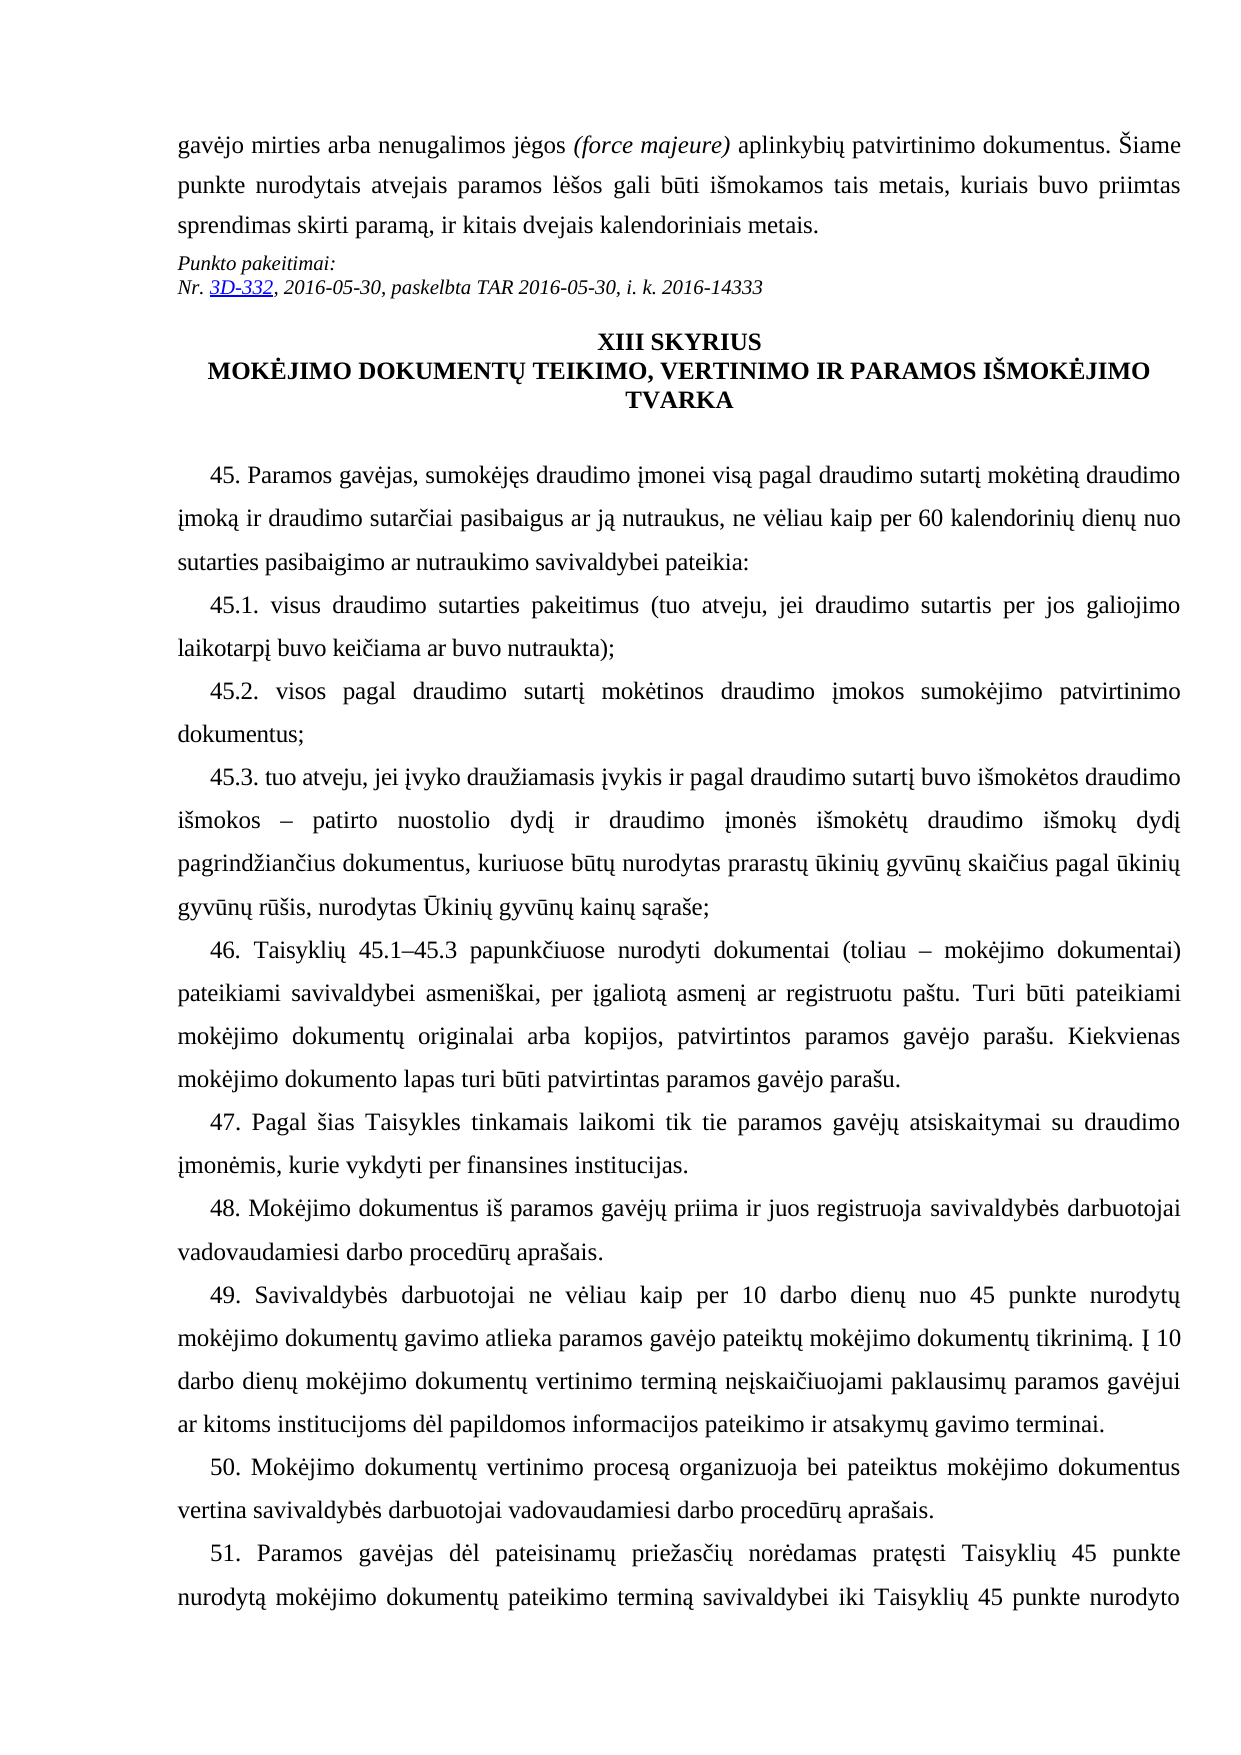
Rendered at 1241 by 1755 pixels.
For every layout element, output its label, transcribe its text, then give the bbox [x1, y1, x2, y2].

text 50. Mokėjimo dokumentų vertinimo procesą organizuoja bei pateiktus mokėjimo dokumentus vertina savivaldybės darbuotojai vadovaudamiesi darbo procedūrų aprašais. [177, 1452, 1181, 1524]
text gavėjo mirties arba nenugalimos jėgos (force majeure) aplinkybių patvirtinimo dokumentus. Šiame punkte nurodytais atvejais paramos lėšos gali būti išmokamos tais metais, kuriais buvo priimtas sprendimas skirti paramą, ir kitais dvejais kalendoriniais metais. [177, 130, 1181, 239]
text Punkto pakeitimai: [177, 251, 1181, 274]
text 47. Pagal šias Taisykles tinkamais laikomi tik tie paramos gavėjų atsiskaitymai su draudimo įmonėmis, kurie vykdyti per finansines institucijas. [177, 1107, 1181, 1179]
text 48. Mokėjimo dokumentus iš paramos gavėjų priima ir juos registruoja savivaldybės darbuotojai vadovaudamiesi darbo procedūrų aprašais. [177, 1193, 1181, 1265]
text 45.2. visos pagal draudimo sutartį mokėtinos draudimo įmokos sumokėjimo patvirtinimo dokumentus; [177, 676, 1181, 748]
text 46. Taisyklių 45.1–45.3 papunkčiuose nurodyti dokumentai (toliau – mokėjimo dokumentai) pateikiami savivaldybei asmeniškai, per įgaliotą asmenį ar registruotu paštu. Turi būti pateikiami mokėjimo dokumentų originalai arba kopijos, patvirtintos paramos gavėjo parašu. Kiekvienas mokėjimo dokumento lapas turi būti patvirtintas paramos gavėjo parašu. [177, 935, 1181, 1093]
text 51. Paramos gavėjas dėl pateisinamų priežasčių norėdamas pratęsti Taisyklių 45 punkte nurodytą mokėjimo dokumentų pateikimo terminą savivaldybei iki Taisyklių 45 punkte nurodyto [177, 1538, 1181, 1610]
text MOKĖJIMO DOKUMENTŲ TEIKIMO, VERTINIMO IR PARAMOS IŠMOKĖJIMO TVARKA [177, 356, 1181, 414]
text 45.1. visus draudimo sutarties pakeitimus (tuo atveju, jei draudimo sutartis per jos galiojimo laikotarpį buvo keičiama ar buvo nutraukta); [177, 590, 1181, 662]
text Nr. 3D-332, 2016-05-30, paskelbta TAR 2016-05-30, i. k. 2016-14333 [177, 274, 1181, 299]
text XIII SKYRIUS [177, 327, 1181, 356]
text 49. Savivaldybės darbuotojai ne vėliau kaip per 10 darbo dienų nuo 45 punkte nurodytų mokėjimo dokumentų gavimo atlieka paramos gavėjo pateiktų mokėjimo dokumentų tikrinimą. Į 10 darbo dienų mokėjimo dokumentų vertinimo terminą neįskaičiuojami paklausimų paramos gavėjui ar kitoms institucijoms dėl papildomos informacijos pateikimo ir atsakymų gavimo terminai. [177, 1280, 1181, 1438]
text 45.3. tuo atveju, jei įvyko draužiamasis įvykis ir pagal draudimo sutartį buvo išmokėtos draudimo išmokos – patirto nuostolio dydį ir draudimo įmonės išmokėtų draudimo išmokų dydį pagrindžiančius dokumentus, kuriuose būtų nurodytas prarastų ūkinių gyvūnų skaičius pagal ūkinių gyvūnų rūšis, nurodytas Ūkinių gyvūnų kainų sąraše; [177, 762, 1181, 920]
text 45. Paramos gavėjas, sumokėjęs draudimo įmonei visą pagal draudimo sutartį mokėtiną draudimo įmoką ir draudimo sutarčiai pasibaigus ar ją nutraukus, ne vėliau kaip per 60 kalendorinių dienų nuo sutarties pasibaigimo ar nutraukimo savivaldybei pateikia: [177, 460, 1181, 575]
